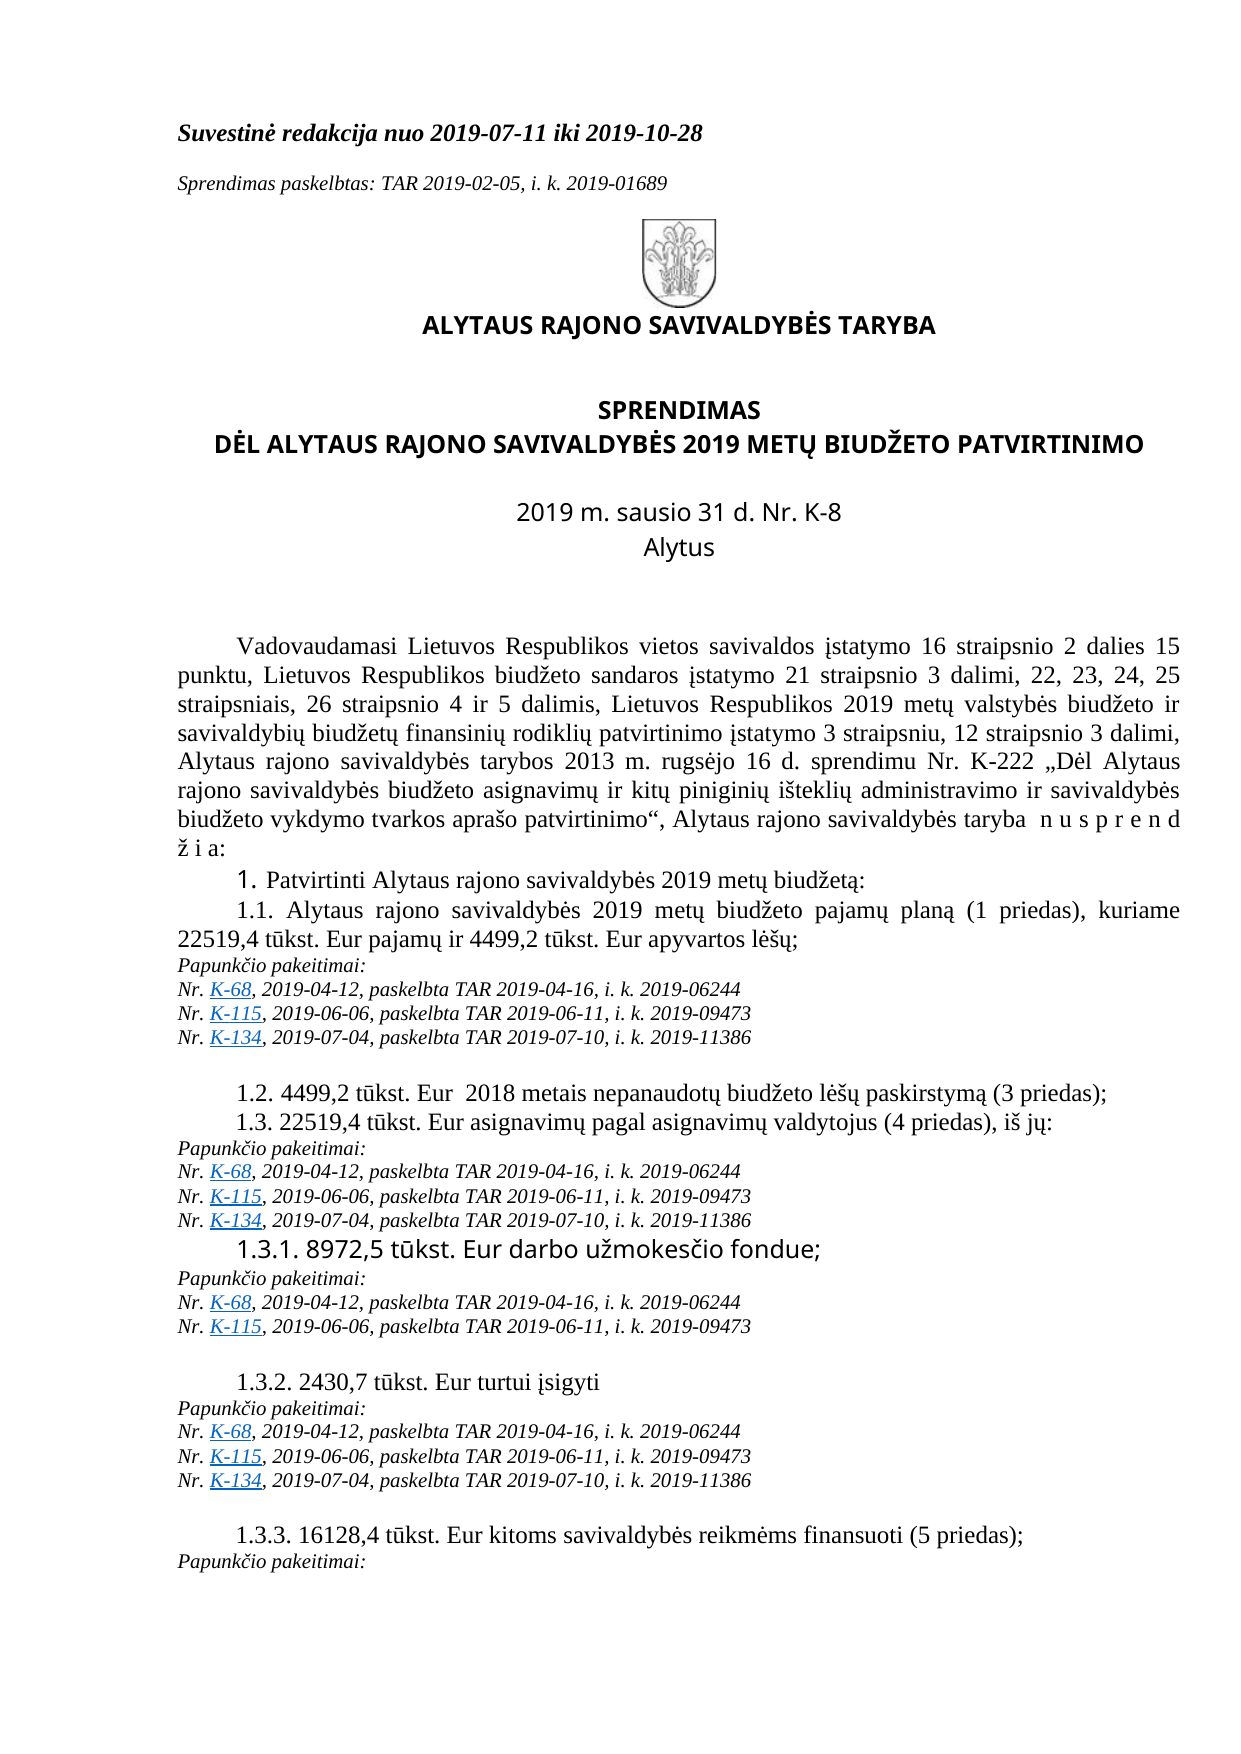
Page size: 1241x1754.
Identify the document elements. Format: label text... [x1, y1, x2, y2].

text Papunkčio pakeitimai: [177, 1266, 1181, 1290]
text Vadovaudamasi Lietuvos Respublikos vietos savivaldos įstatymo 16 straipsnio 2 dalies 15 punktu, Lietuvos Respublikos biudžeto sandaros įstatymo 21 straipsnio 3 dalimi, 22, 23, 24, 25 straipsniais, 26 straipsnio 4 ir 5 dalimis, Lietuvos Respublikos 2019 metų valstybės biudžeto ir savivaldybių biudžetų finansinių rodiklių patvirtinimo įstatymo 3 straipsniu, 12 straipsnio 3 dalimi, Alytaus rajono savivaldybės tarybos 2013 m. rugsėjo 16 d. sprendimu Nr. K-222 „Dėl Alytaus rajono savivaldybės biudžeto asignavimų ir kitų piniginių išteklių administravimo ir savivaldybės biudžeto vykdymo tvarkos aprašo patvirtinimo“, Alytaus rajono savivaldybės taryba n u s p r e n d ž i a: [177, 631, 1181, 861]
text Nr. K-68, 2019-04-12, paskelbta TAR 2019-04-16, i. k. 2019-06244 [177, 1290, 1181, 1314]
text SPRENDIMAS [177, 393, 1181, 427]
text Nr. K-115, 2019-06-06, paskelbta TAR 2019-06-11, i. k. 2019-09473 [177, 1443, 1181, 1468]
text Alytus [177, 529, 1181, 563]
text ALYTAUS RAJONO SAVIVALDYBĖS TARYBA [177, 308, 1181, 342]
text Nr. K-134, 2019-07-04, paskelbta TAR 2019-07-10, i. k. 2019-11386 [177, 1025, 1181, 1049]
text 1.3.2. 2430,7 tūkst. Eur turtui įsigyti [177, 1367, 1181, 1395]
text Nr. K-68, 2019-04-12, paskelbta TAR 2019-04-16, i. k. 2019-06244 [177, 1419, 1181, 1443]
text Papunkčio pakeitimai: [177, 1549, 1181, 1573]
text 1.2. 4499,2 tūkst. Eur 2018 metais nepanaudotų biudžeto lėšų paskirstymą (3 priedas); [236, 1078, 1181, 1107]
text Nr. K-68, 2019-04-12, paskelbta TAR 2019-04-16, i. k. 2019-06244 [177, 977, 1181, 1001]
text Suvestinė redakcija nuo 2019-07-11 iki 2019-10-28 [177, 118, 1181, 147]
text Papunkčio pakeitimai: [177, 1135, 1181, 1159]
text 1.1. Alytaus rajono savivaldybės 2019 metų biudžeto pajamų planą (1 priedas), kuriame 22519,4 tūkst. Eur pajamų ir 4499,2 tūkst. Eur apyvartos lėšų; [177, 895, 1181, 953]
text 1.3. 22519,4 tūkst. Eur asignavimų pagal asignavimų valdytojus (4 priedas), iš jų: [177, 1107, 1181, 1135]
text 1. Patvirtinti Alytaus rajono savivaldybės 2019 metų biudžetą: [177, 861, 1181, 895]
text 1.3.1. 8972,5 tūkst. Eur darbo užmokesčio fondue; [177, 1232, 1181, 1266]
text Nr. K-134, 2019-07-04, paskelbta TAR 2019-07-10, i. k. 2019-11386 [177, 1208, 1181, 1232]
text Nr. K-115, 2019-06-06, paskelbta TAR 2019-06-11, i. k. 2019-09473 [177, 1183, 1181, 1208]
text Papunkčio pakeitimai: [177, 1395, 1181, 1419]
text Papunkčio pakeitimai: [177, 953, 1181, 977]
text Nr. K-115, 2019-06-06, paskelbta TAR 2019-06-11, i. k. 2019-09473 [177, 1314, 1181, 1338]
text Nr. K-68, 2019-04-12, paskelbta TAR 2019-04-16, i. k. 2019-06244 [177, 1159, 1181, 1183]
text 1.3.3. 16128,4 tūkst. Eur kitoms savivaldybės reikmėms finansuoti (5 priedas); [177, 1520, 1181, 1549]
text Nr. K-115, 2019-06-06, paskelbta TAR 2019-06-11, i. k. 2019-09473 [177, 1001, 1181, 1025]
text Nr. K-134, 2019-07-04, paskelbta TAR 2019-07-10, i. k. 2019-11386 [177, 1468, 1181, 1492]
text 2019 m. sausio 31 d. Nr. K-8 [177, 495, 1181, 529]
text Sprendimas paskelbtas: TAR 2019-02-05, i. k. 2019-01689 [177, 171, 1181, 195]
text DĖL ALYTAUS RAJONO SAVIVALDYBĖS 2019 METŲ BIUDŽETO PATVIRTINIMO [177, 427, 1181, 461]
